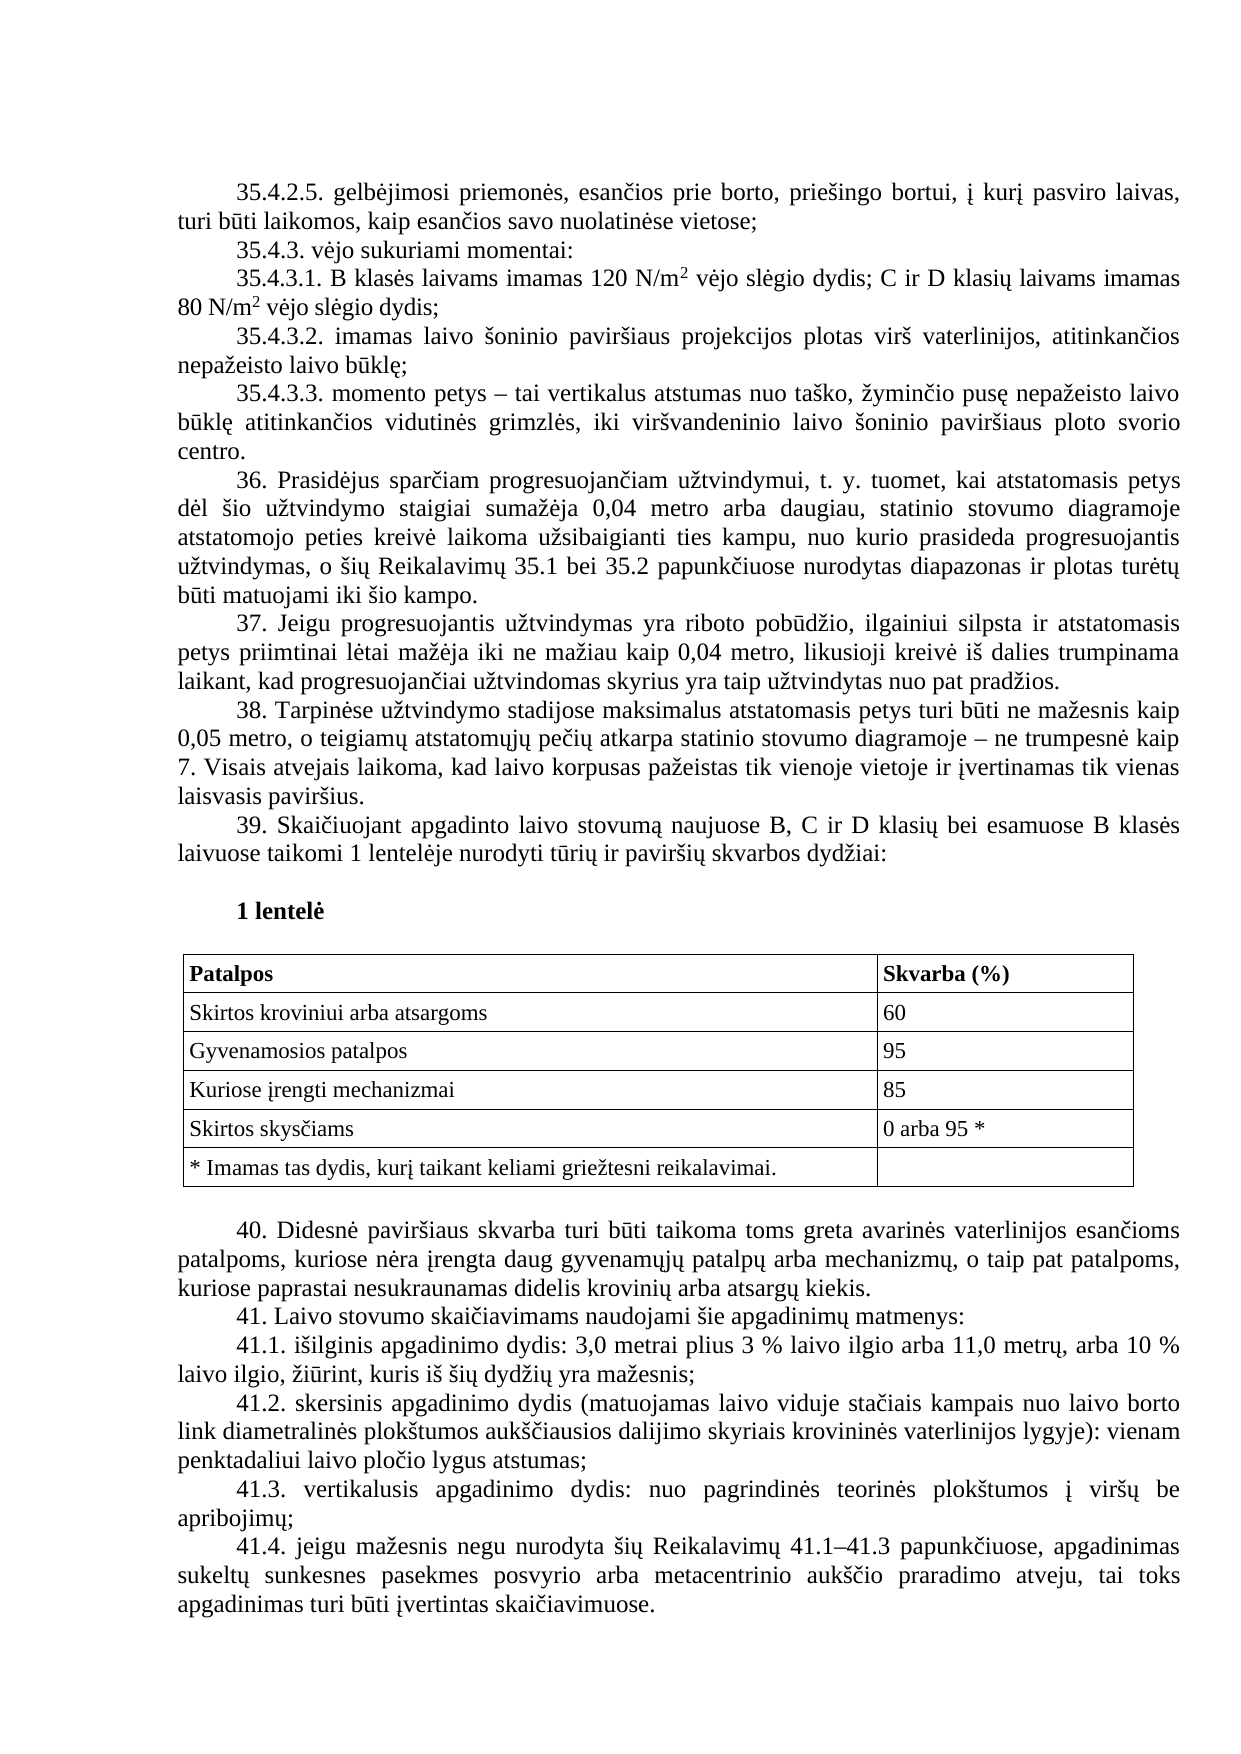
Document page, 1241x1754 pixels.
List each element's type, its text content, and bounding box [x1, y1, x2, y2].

text 41.4. jeigu mažesnis negu nurodyta šių Reikalavimų 41.1–41.3 papunkčiuose, apgadinimas sukeltų sunkesnes pasekmes posvyrio arba metacentrinio aukščio praradimo atveju, tai toks apgadinimas turi būti įvertintas skaičiavimuose. [177, 1531, 1181, 1618]
table_cell Skirtos skysčiams [184, 1110, 877, 1147]
text 39. Skaičiuojant apgadinto laivo stovumą naujuose B, C ir D klasių bei esamuose B klasės laivuose taikomi 1 lentelėje nurodyti tūrių ir paviršių skvarbos dydžiai: [177, 810, 1181, 867]
table_cell 85 [878, 1071, 1133, 1108]
table_cell Kuriose įrengti mechanizmai [184, 1071, 877, 1108]
text 35.4.3. vėjo sukuriami momentai: [177, 235, 1181, 263]
text 41.1. išilginis apgadinimo dydis: 3,0 metrai plius 3 % laivo ilgio arba 11,0 metrų, arba 10 % laivo ilgio, žiūrint, kuris iš šių dydžių yra mažesnis; [177, 1330, 1181, 1388]
table_cell 60 [878, 993, 1133, 1031]
text 37. Jeigu progresuojantis užtvindymas yra riboto pobūdžio, ilgainiui silpsta ir atstatomasis petys priimtinai lėtai mažėja iki ne mažiau kaip 0,04 metro, likusioji kreivė iš dalies trumpinama laikant, kad progresuojančiai užtvindomas skyrius yra taip užtvindytas nuo pat pradžios. [177, 608, 1181, 695]
text 41.2. skersinis apgadinimo dydis (matuojamas laivo viduje stačiais kampais nuo laivo borto link diametralinės plokštumos aukščiausios dalijimo skyriais krovininės vaterlinijos lygyje): vienam penktadaliui laivo pločio lygus atstumas; [177, 1388, 1181, 1474]
text 41. Laivo stovumo skaičiavimams naudojami šie apgadinimų matmenys: [177, 1301, 1181, 1330]
table_cell 0 arba 95 * [878, 1110, 1133, 1147]
table_cell Skirtos kroviniui arba atsargoms [184, 993, 877, 1031]
text 35.4.2.5. gelbėjimosi priemonės, esančios prie borto, priešingo bortui, į kurį pasviro laivas, turi būti laikomos, kaip esančios savo nuolatinėse vietose; [177, 177, 1181, 235]
text 35.4.3.3. momento petys – tai vertikalus atstumas nuo taško, žyminčio pusę nepažeisto laivo būklę atitinkančios vidutinės grimzlės, iki viršvandeninio laivo šoninio paviršiaus ploto svorio centro. [177, 378, 1181, 465]
table_header Patalpos [184, 955, 877, 992]
table_cell [878, 1148, 1133, 1186]
table_cell 95 [878, 1032, 1133, 1070]
text 35.4.3.1. B klasės laivams imamas 120 N/m2 vėjo slėgio dydis; C ir D klasių laivams imamas 80 N/m2 vėjo slėgio dydis; [177, 263, 1181, 321]
text 35.4.3.2. imamas laivo šoninio paviršiaus projekcijos plotas virš vaterlinijos, atitinkančios nepažeisto laivo būklę; [177, 321, 1181, 378]
text 1 lentelė [177, 896, 1181, 925]
table_cell Gyvenamosios patalpos [184, 1032, 877, 1070]
text 41.3. vertikalusis apgadinimo dydis: nuo pagrindinės teorinės plokštumos į viršų be apribojimų; [177, 1474, 1181, 1531]
text 40. Didesnė paviršiaus skvarba turi būti taikoma toms greta avarinės vaterlinijos esančioms patalpoms, kuriose nėra įrengta daug gyvenamųjų patalpų arba mechanizmų, o taip pat patalpoms, kuriose paprastai nesukraunamas didelis krovinių arba atsargų kiekis. [177, 1215, 1181, 1301]
table_cell * Imamas tas dydis, kurį taikant keliami griežtesni reikalavimai. [184, 1148, 877, 1186]
text 36. Prasidėjus sparčiam progresuojančiam užtvindymui, t. y. tuomet, kai atstatomasis petys dėl šio užtvindymo staigiai sumažėja 0,04 metro arba daugiau, statinio stovumo diagramoje atstatomojo peties kreivė laikoma užsibaigianti ties kampu, nuo kurio prasideda progresuojantis užtvindymas, o šių Reikalavimų 35.1 bei 35.2 papunkčiuose nurodytas diapazonas ir plotas turėtų būti matuojami iki šio kampo. [177, 465, 1181, 608]
table_header Skvarba (%) [878, 955, 1133, 992]
text 38. Tarpinėse užtvindymo stadijose maksimalus atstatomasis petys turi būti ne mažesnis kaip 0,05 metro, o teigiamų atstatomųjų pečių atkarpa statinio stovumo diagramoje – ne trumpesnė kaip 7. Visais atvejais laikoma, kad laivo korpusas pažeistas tik vienoje vietoje ir įvertinamas tik vienas laisvasis paviršius. [177, 695, 1181, 810]
